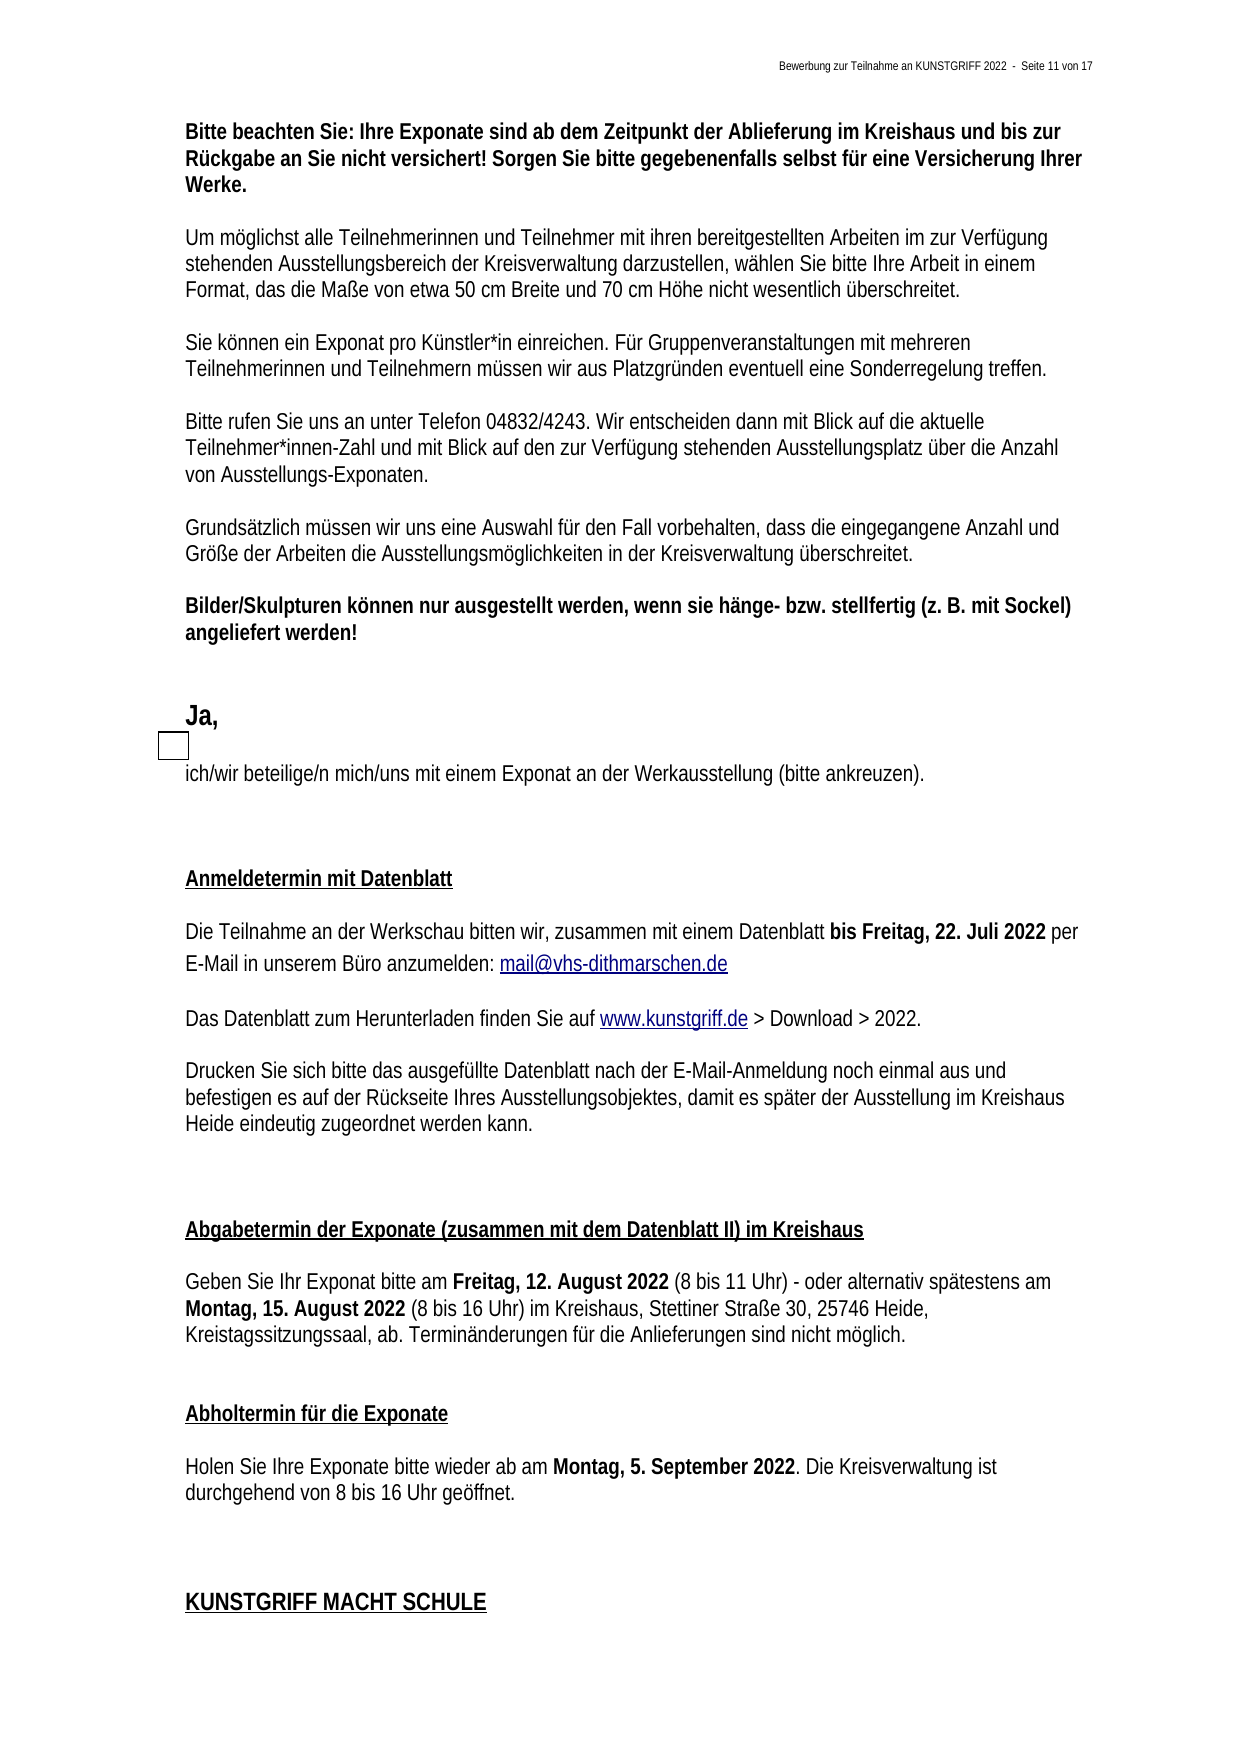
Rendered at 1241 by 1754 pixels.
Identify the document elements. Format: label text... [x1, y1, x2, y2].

text Bitte rufen Sie uns an unter Telefon 04832/4243. Wir entscheiden dann mit Blick auf die aktuelle Teilnehmer*innen-Zahl und mit Blick auf den zur Verfügung stehenden Ausstellungsplatz über die Anzahl von Ausstellungs-Exponaten. [185, 408, 1092, 487]
text Bilder/Skulpturen können nur ausgestellt werden, wenn sie hänge- bzw. stellfertig (z. B. mit Sockel) angeliefert werden! [185, 592, 1092, 645]
text Die Teilnahme an der Werkschau bitten wir, zusammen mit einem Datenblatt bis Freitag, 22. Juli 2022 per E-Mail in unserem Büro anzumelden: mail@vhs-dithmarschen.de [185, 918, 1092, 978]
text Ja, [185, 698, 1092, 731]
text ich/wir beteilige/n mich/uns mit einem Exponat an der Werkausstellung (bitte ankreuzen). [185, 760, 1092, 786]
text Abgabetermin der Exponate (zusammen mit dem Datenblatt II) im Kreishaus [185, 1216, 1092, 1242]
text KUNSTGRIFF MACHT SCHULE [185, 1558, 1092, 1615]
text Abholtermin für die Exponate [185, 1400, 1092, 1426]
text Geben Sie Ihr Exponat bitte am Freitag, 12. August 2022 (8 bis 11 Uhr) - oder alternativ spätestens am Montag, 15. August 2022 (8 bis 16 Uhr) im Kreishaus, Stettiner Straße 30, 25746 Heide, Kreistagssitzungssaal, ab. Terminänderungen für die Anlieferungen sind nicht möglich. [185, 1268, 1092, 1347]
text Bitte beachten Sie: Ihre Exponate sind ab dem Zeitpunkt der Ablieferung im Kreishaus und bis zur Rückgabe an Sie nicht versichert! Sorgen Sie bitte gegebenenfalls selbst für eine Versicherung Ihrer Werke. [185, 118, 1092, 197]
table_header [159, 733, 188, 759]
text Drucken Sie sich bitte das ausgefüllte Datenblatt nach der E-Mail-Anmeldung noch einmal aus und befestigen es auf der Rückseite Ihres Ausstellungsobjektes, damit es später der Ausstellung im Kreishaus Heide eindeutig zugeordnet werden kann. [185, 1057, 1092, 1163]
text Grundsätzlich müssen wir uns eine Auswahl für den Fall vorbehalten, dass die eingegangene Anzahl und Größe der Arbeiten die Ausstellungsmöglichkeiten in der Kreisverwaltung überschreitet. [185, 513, 1092, 566]
text Holen Sie Ihre Exponate bitte wieder ab am Montag, 5. September 2022. Die Kreisverwaltung ist durchgehend von 8 bis 16 Uhr geöffnet. [185, 1453, 1092, 1505]
text Das Datenblatt zum Herunterladen finden Sie auf www.kunstgriff.de > Download > 2022. [185, 1005, 1092, 1031]
text Anmeldetermin mit Datenblatt [185, 865, 1092, 892]
text Um möglichst alle Teilnehmerinnen und Teilnehmer mit ihren bereitgestellten Arbeiten im zur Verfügung stehenden Ausstellungsbereich der Kreisverwaltung darzustellen, wählen Sie bitte Ihre Arbeit in einem Format, das die Maße von etwa 50 cm Breite und 70 cm Höhe nicht wesentlich überschreitet. Sie können ein Exponat pro Künstler*in einreichen. Für Gruppenveranstaltungen mit mehreren Teilnehmerinnen und Teilnehmern müssen wir aus Platzgründen eventuell eine Sonderregelung treffen. [185, 223, 1092, 382]
